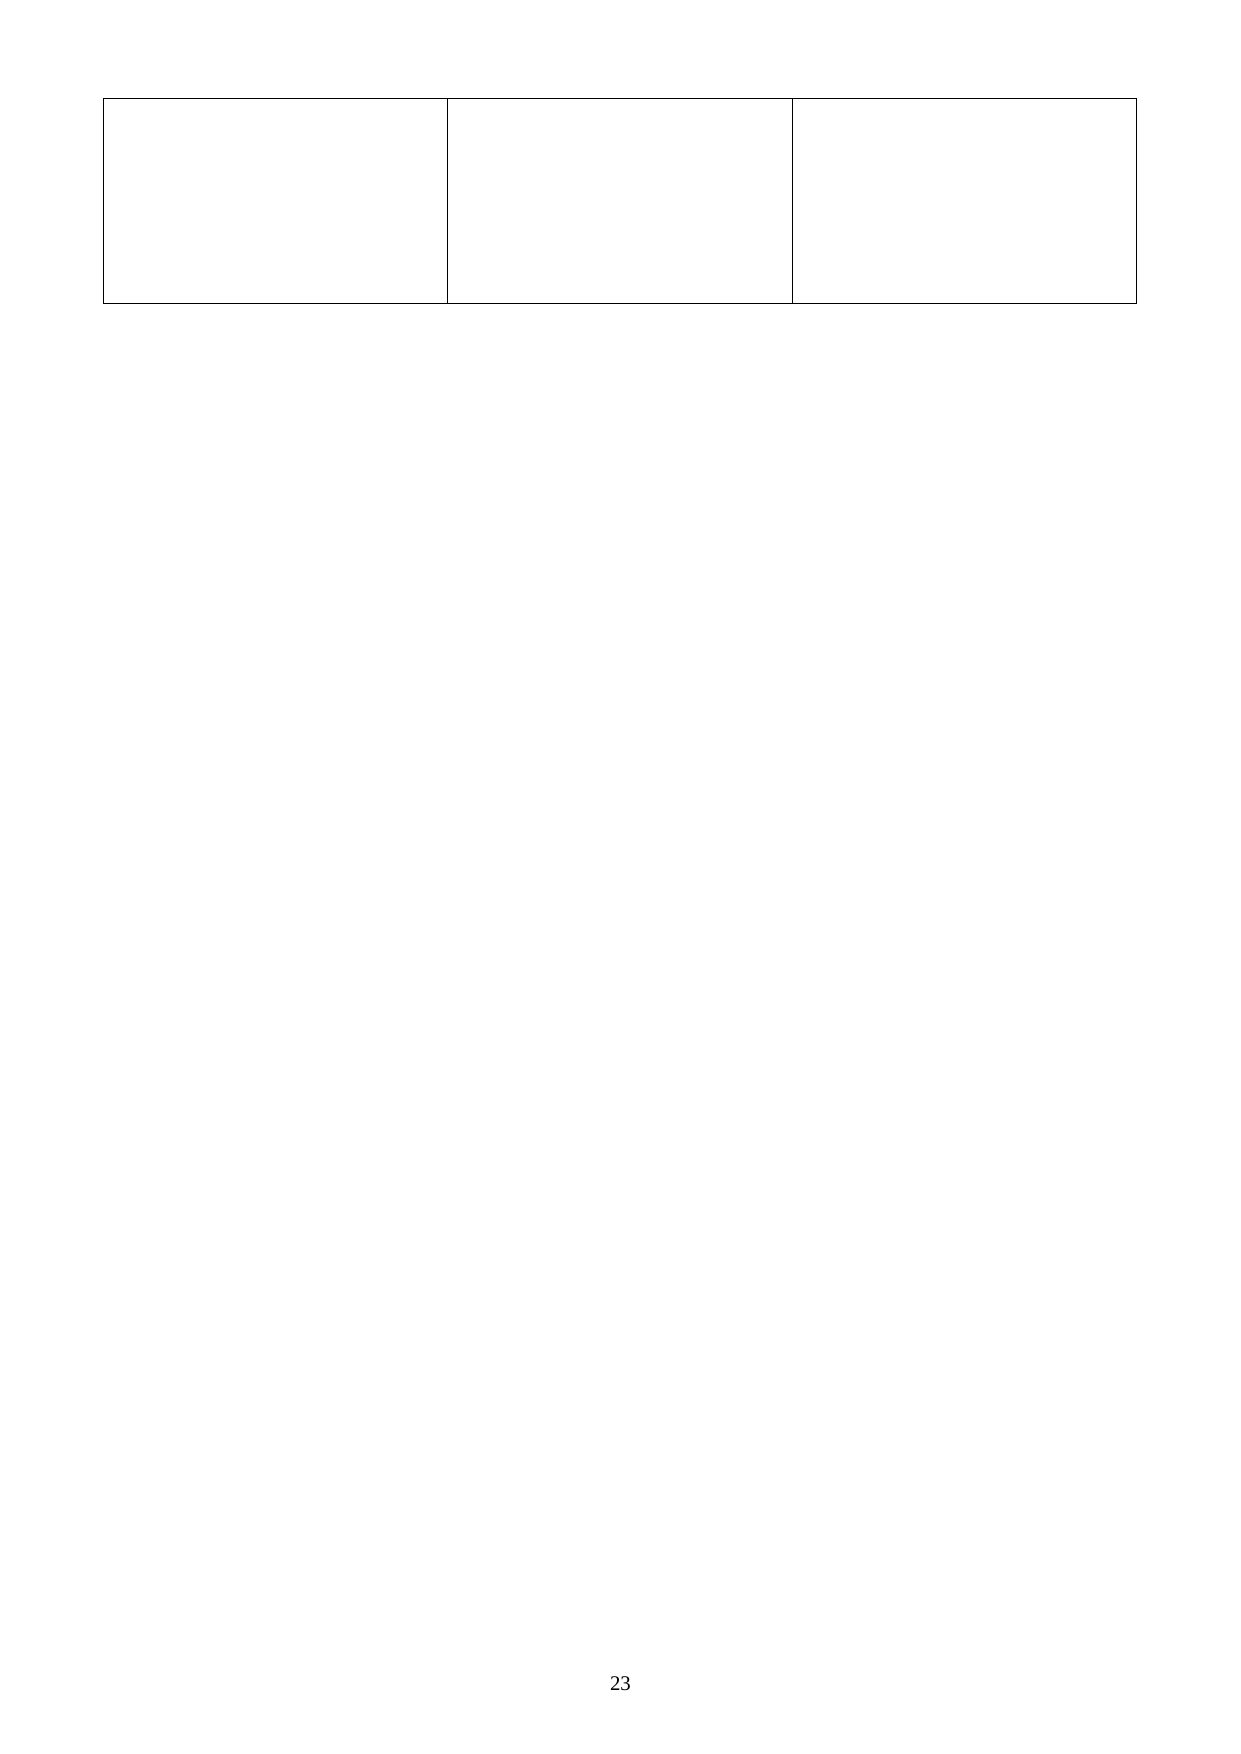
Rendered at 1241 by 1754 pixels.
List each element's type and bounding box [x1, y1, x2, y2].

table_cell [793, 99, 1136, 303]
table_cell [448, 99, 792, 303]
table_cell [104, 99, 447, 303]
